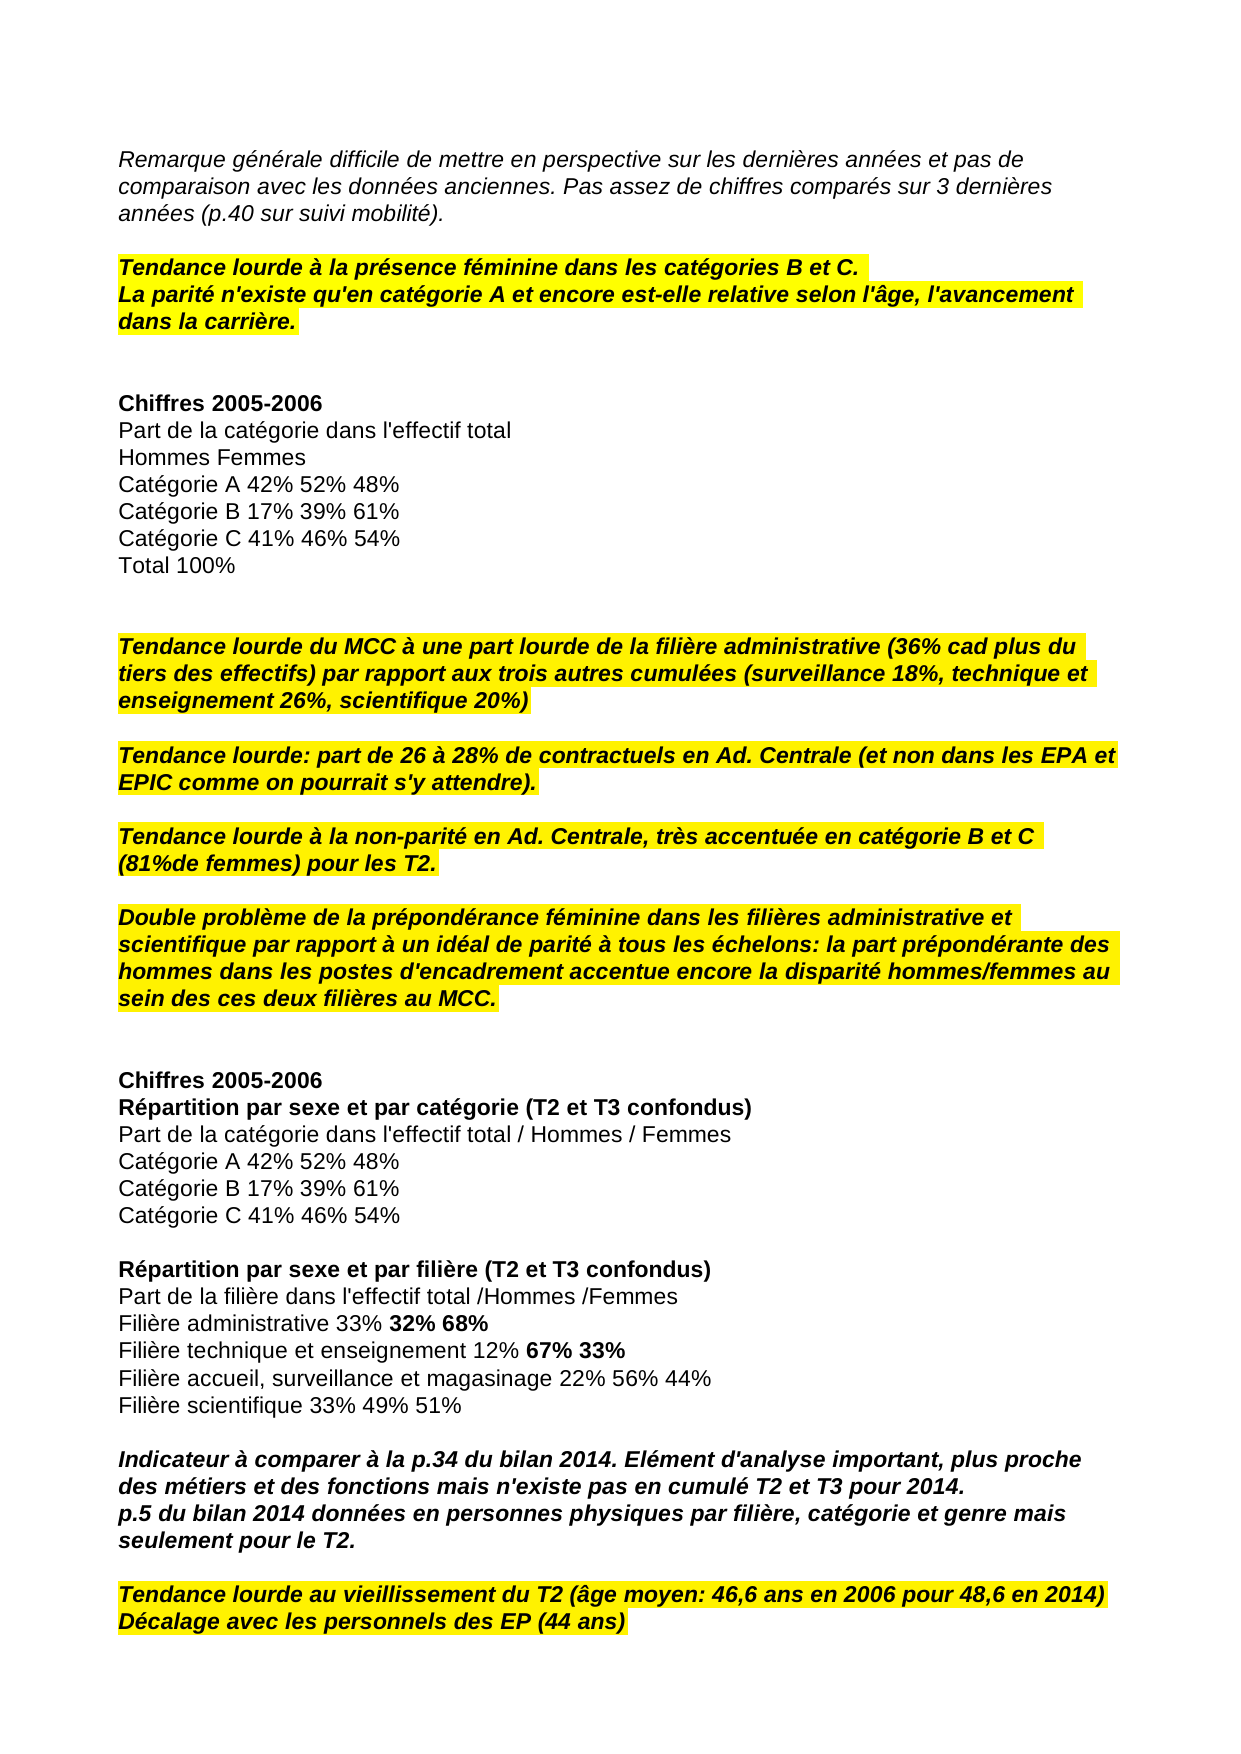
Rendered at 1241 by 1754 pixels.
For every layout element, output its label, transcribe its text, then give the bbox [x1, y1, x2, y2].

text Tendance lourde: part de 26 à 28% de contractuels en Ad. Centrale (et non dans les EPA et EPIC comme on pourrait s'y attendre). [118, 741, 1122, 795]
text Catégorie A 42% 52% 48% [118, 1147, 1122, 1174]
text Catégorie B 17% 39% 61% [118, 1174, 1122, 1201]
text Répartition par sexe et par catégorie (T2 et T3 confondus) [118, 1093, 1122, 1120]
text Filière technique et enseignement 12% 67% 33% [118, 1337, 1122, 1364]
text Catégorie A 42% 52% 48% [118, 470, 1122, 497]
text Filière scientifique 33% 49% 51% [118, 1391, 1122, 1418]
text Total 100% [118, 551, 1122, 578]
text Répartition par sexe et par filière (T2 et T3 confondus) [118, 1256, 1122, 1283]
text Catégorie C 41% 46% 54% [118, 1201, 1122, 1228]
text Part de la catégorie dans l'effectif total [118, 416, 1122, 443]
text Filière administrative 33% 32% 68% [118, 1310, 1122, 1337]
text Remarque générale difficile de mettre en perspective sur les dernières années et pas de comparaison avec les données anciennes. Pas assez de chiffres comparés sur 3 dernières années (p.40 sur suivi mobilité). [118, 145, 1122, 226]
text Chiffres 2005-2006 [118, 1066, 1122, 1093]
text La parité n'existe qu'en catégorie A et encore est-elle relative selon l'âge, l'avancement dans la carrière. [118, 281, 1122, 335]
text Tendance lourde au vieillissement du T2 (âge moyen: 46,6 ans en 2006 pour 48,6 en 2014) [118, 1581, 1122, 1608]
text Part de la catégorie dans l'effectif total / Hommes / Femmes [118, 1120, 1122, 1147]
text p.5 du bilan 2014 données en personnes physiques par filière, catégorie et genre mais seulement pour le T2. [118, 1499, 1122, 1553]
text Catégorie B 17% 39% 61% [118, 497, 1122, 524]
text Décalage avec les personnels des EP (44 ans) [118, 1608, 1122, 1635]
text Chiffres 2005-2006 [118, 389, 1122, 416]
text Tendance lourde à la présence féminine dans les catégories B et C. [118, 253, 1122, 281]
text Tendance lourde du MCC à une part lourde de la filière administrative (36% cad plus du tiers des effectifs) par rapport aux trois autres cumulées (surveillance 18%, technique et enseignement 26%, scientifique 20%) [118, 633, 1122, 714]
text Tendance lourde à la non-parité en Ad. Centrale, très accentuée en catégorie B et C (81%de femmes) pour les T2. [118, 822, 1122, 876]
text Catégorie C 41% 46% 54% [118, 524, 1122, 551]
text Part de la filière dans l'effectif total /Hommes /Femmes [118, 1283, 1122, 1310]
text Double problème de la prépondérance féminine dans les filières administrative et scientifique par rapport à un idéal de parité à tous les échelons: la part prépondérante des hommes dans les postes d'encadrement accentue encore la disparité hommes/femmes au sein des ces deux filières au MCC. [118, 903, 1122, 1039]
text Indicateur à comparer à la p.34 du bilan 2014. Elément d'analyse important, plus proche des métiers et des fonctions mais n'existe pas en cumulé T2 et T3 pour 2014. [118, 1445, 1122, 1499]
text Filière accueil, surveillance et magasinage 22% 56% 44% [118, 1364, 1122, 1391]
text Hommes Femmes [118, 443, 1122, 470]
